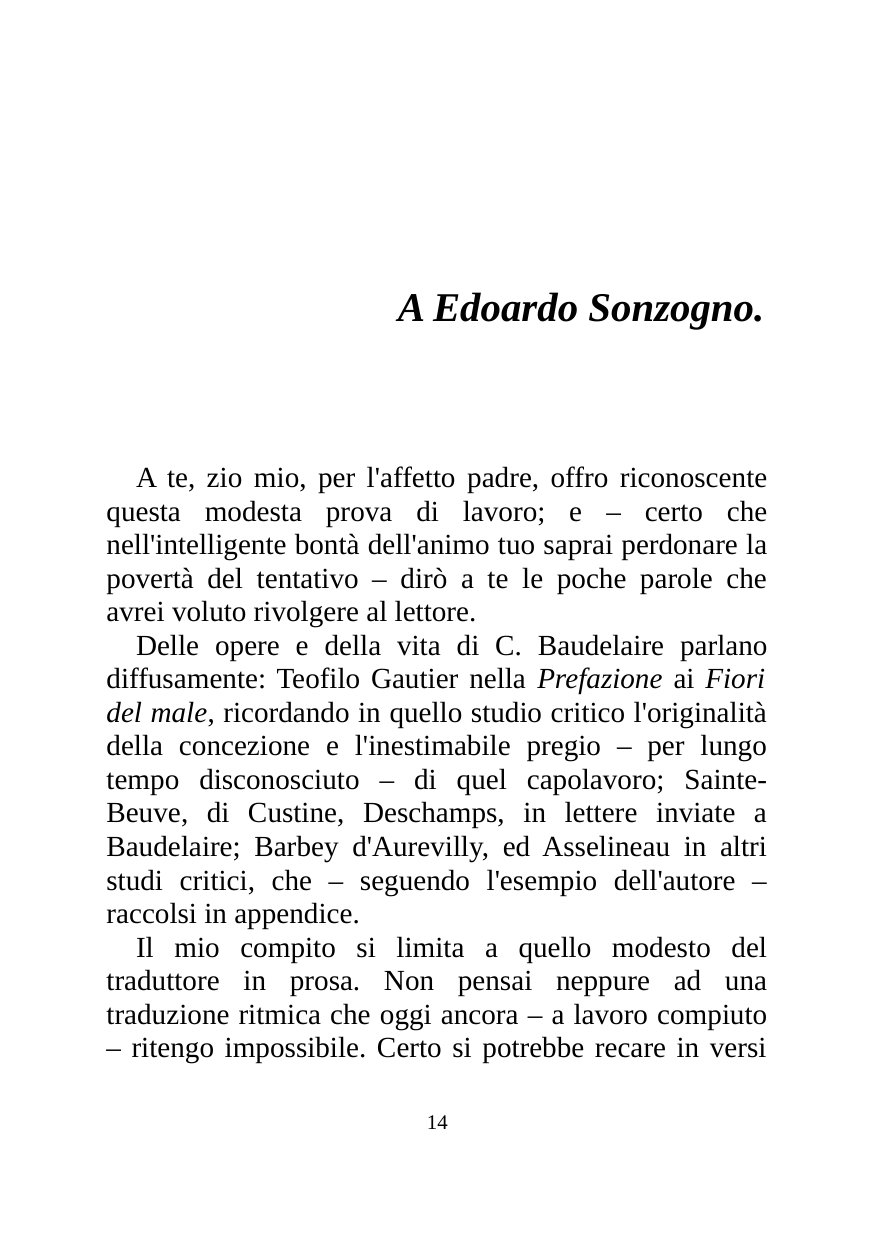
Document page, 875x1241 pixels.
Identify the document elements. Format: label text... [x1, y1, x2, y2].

subtitle A Edoardo Sonzogno. [106, 283, 768, 330]
text Il mio compito si limita a quello modesto del traduttore in prosa. Non pensai neppure ad una traduzione ritmica che oggi ancora – a lavoro compiuto – ritengo impossibile. Certo si potrebbe recare in versi [106, 930, 768, 1064]
text A te, zio mio, per l'affetto padre, offro riconoscente questa modesta prova di lavoro; e – certo che nell'intelligente bontà dell'animo tuo saprai perdonare la povertà del tentativo – dirò a te le poche parole che avrei voluto rivolgere al lettore. [106, 460, 768, 628]
text Delle opere e della vita di C. Baudelaire parlano diffusamente: Teofilo Gautier nella Prefazione ai Fiori del male, ricordando in quello studio critico l'originalità della concezione e l'inestimabile pregio – per lungo tempo disconosciuto – di quel capolavoro; Sainte-Beuve, di Custine, Deschamps, in lettere inviate a Baudelaire; Barbey d'Aurevilly, ed Asselineau in altri studi critici, che – seguendo l'esempio dell'autore – raccolsi in appendice. [106, 628, 768, 930]
